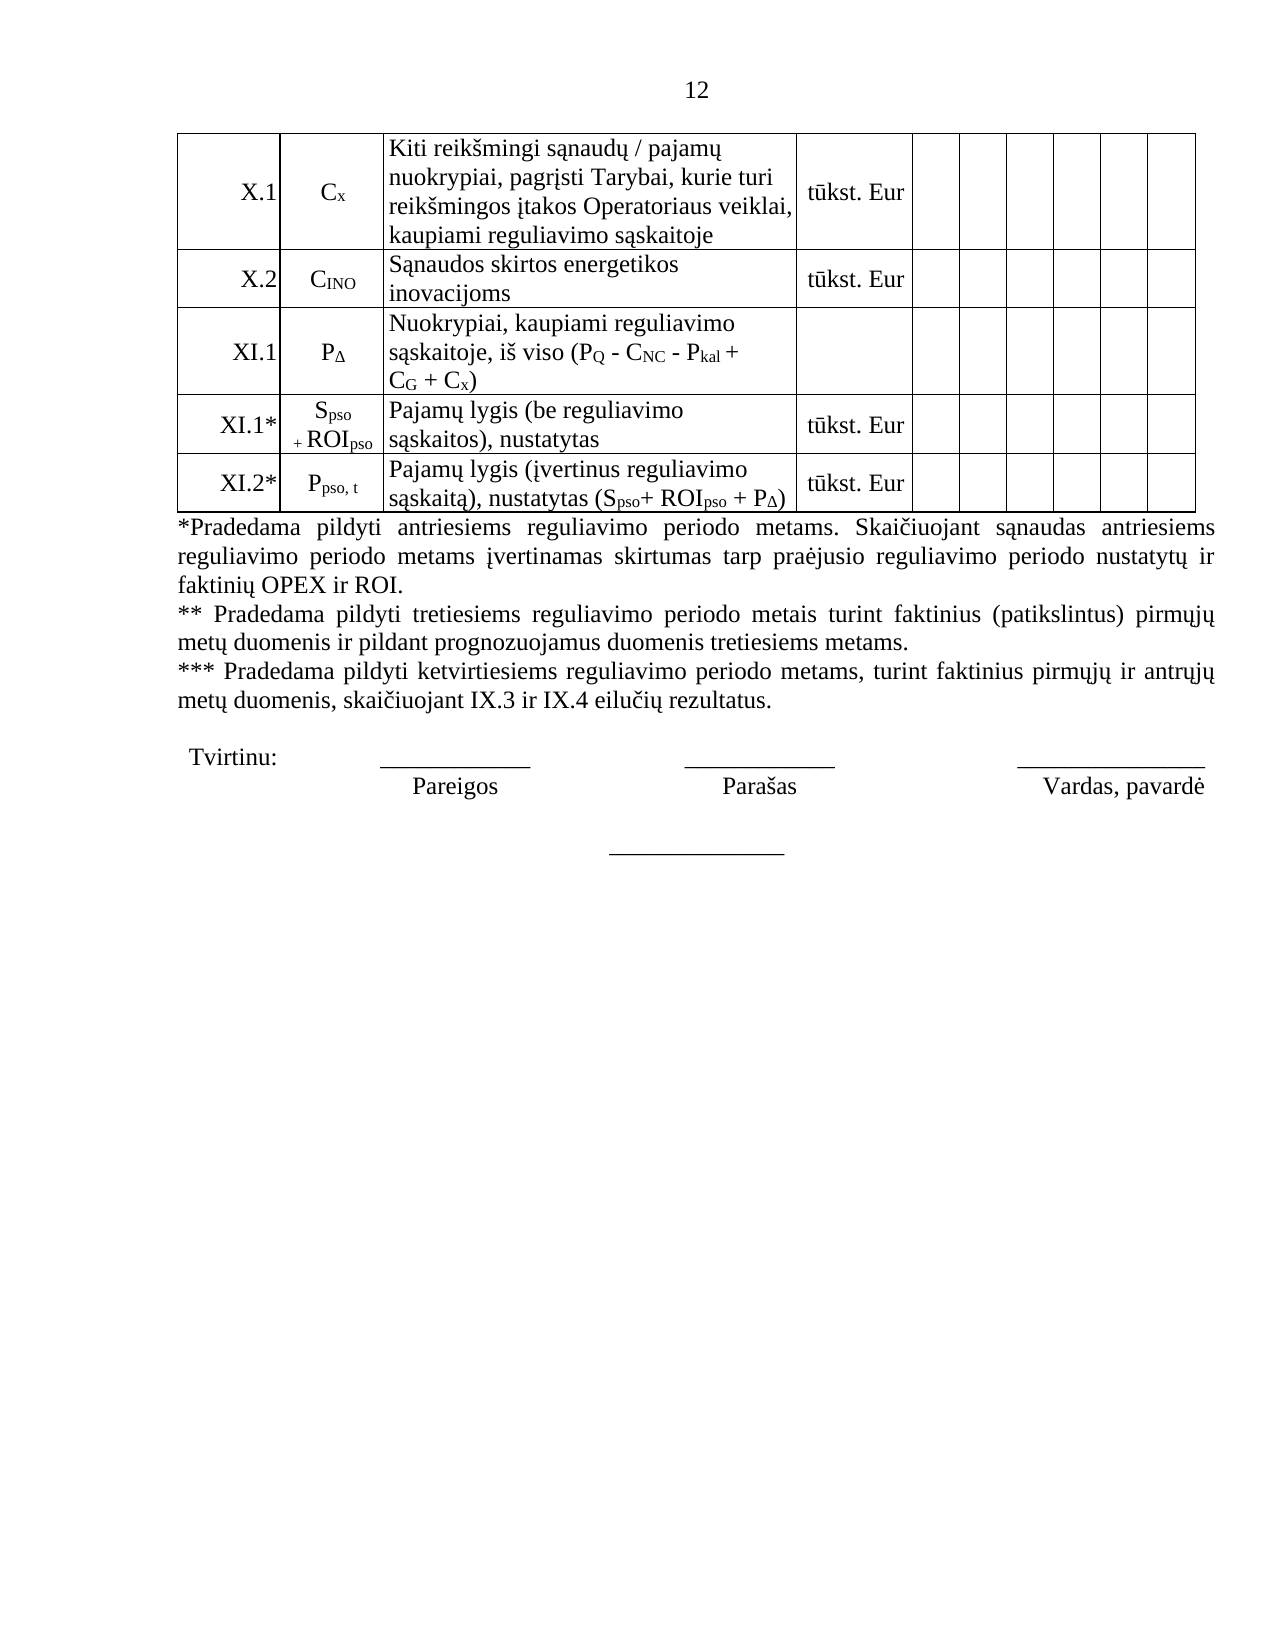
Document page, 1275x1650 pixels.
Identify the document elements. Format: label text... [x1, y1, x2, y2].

table_cell Spso + ROIpso [281, 395, 383, 453]
table_cell [913, 454, 959, 511]
text *Pradedama pildyti antriesiems reguliavimo periodo metams. Skaičiuojant sąnaudas antriesiems reguliavimo periodo metams įvertinamas skirtumas tarp praėjusio reguliavimo periodo nustatytų ir faktinių OPEX ir ROI. [177, 512, 1216, 599]
table_cell [1101, 395, 1147, 453]
table_cell Cx [281, 134, 383, 248]
table_cell [960, 395, 1006, 453]
table_cell tūkst. Eur [797, 454, 912, 511]
table_cell [1007, 395, 1053, 453]
table_cell [1054, 454, 1100, 511]
table_header ____________ Parašas [607, 743, 912, 800]
table_cell [913, 308, 959, 394]
table_cell XI.1* [178, 395, 279, 453]
text ** Pradedama pildyti tretiesiems reguliavimo periodo metais turint faktinius (patikslintus) pirmųjų metų duomenis ir pildant prognozuojamus duomenis tretiesiems metams. [177, 599, 1216, 656]
table_cell tūkst. Eur [797, 250, 912, 307]
table_cell [1007, 454, 1053, 511]
text ______________ [177, 829, 1216, 857]
table_cell XI.2* [178, 454, 279, 511]
table_cell Pajamų lygis (be reguliavimo sąskaitos), nustatytas [384, 395, 796, 453]
table_cell [960, 250, 1006, 307]
table_cell [1007, 134, 1053, 248]
table_cell tūkst. Eur [797, 134, 912, 248]
table_cell P∆ [281, 308, 383, 394]
table_cell [1007, 308, 1053, 394]
table_header _______________ Vardas, pavardė [912, 743, 1216, 800]
table_cell [1101, 134, 1147, 248]
table_cell XI.1 [178, 308, 279, 394]
table_header Tvirtinu: [177, 743, 303, 800]
table_cell [1148, 134, 1195, 248]
table_cell [1054, 250, 1100, 307]
table_cell Kiti reikšmingi sąnaudų / pajamų nuokrypiai, pagrįsti Tarybai, kurie turi reikšmingos įtakos Operatoriaus veiklai, kaupiami reguliavimo sąskaitoje [384, 134, 796, 248]
table_cell [1054, 395, 1100, 453]
table_cell Nuokrypiai, kaupiami reguliavimo sąskaitoje, iš viso (PQ - CNC - Pkal + CG + Cx) [384, 308, 796, 394]
table_cell [1148, 250, 1195, 307]
text *** Pradedama pildyti ketvirtiesiems reguliavimo periodo metams, turint faktinius pirmųjų ir antrųjų metų duomenis, skaičiuojant IX.3 ir IX.4 eilučių rezultatus. [177, 656, 1216, 714]
table_cell [1101, 250, 1147, 307]
table_cell [1101, 308, 1147, 394]
table_cell Sąnaudos skirtos energetikos inovacijoms [384, 250, 796, 307]
table_cell [1148, 454, 1195, 511]
table_cell [913, 134, 959, 248]
table_cell [797, 308, 912, 394]
table_cell CINO [281, 250, 383, 307]
table_cell [960, 134, 1006, 248]
table_cell X.1 [178, 134, 279, 248]
table_cell X.2 [178, 250, 279, 307]
table_cell [960, 454, 1006, 511]
table_cell [1148, 308, 1195, 394]
table_cell [1054, 134, 1100, 248]
table_cell [913, 395, 959, 453]
table_header ____________ Pareigos [303, 743, 607, 800]
table_cell [960, 308, 1006, 394]
table_cell [913, 250, 959, 307]
table_cell [1148, 395, 1195, 453]
table_cell [1101, 454, 1147, 511]
table_cell [1007, 250, 1053, 307]
table_cell Pajamų lygis (įvertinus reguliavimo sąskaitą), nustatytas (Spso+ ROIpso + P∆) [384, 454, 796, 511]
table_cell tūkst. Eur [797, 395, 912, 453]
table_cell Ppso, t [281, 454, 383, 511]
table_cell [1054, 308, 1100, 394]
